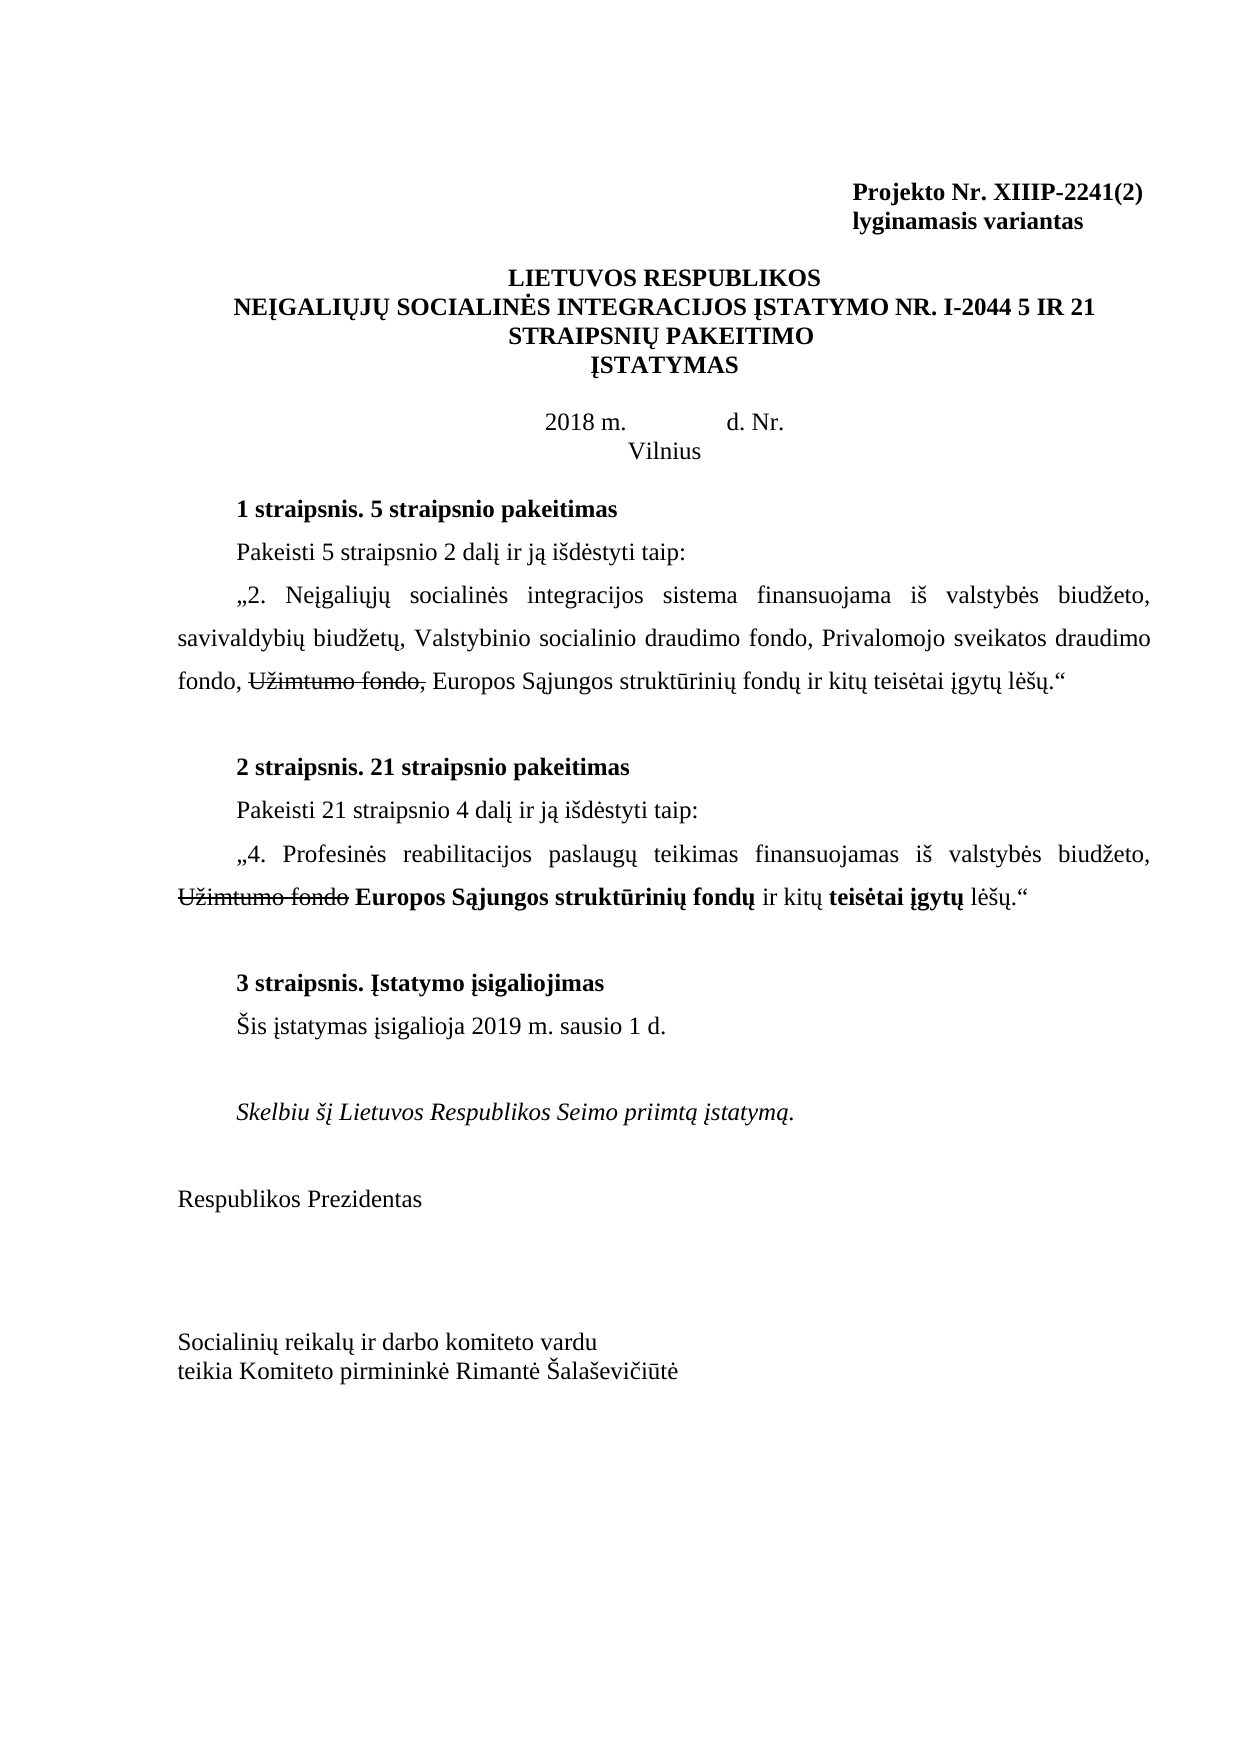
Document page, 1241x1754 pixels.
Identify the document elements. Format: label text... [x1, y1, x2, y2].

text LIETUVOS RESPUBLIKOS [177, 263, 1152, 292]
text Projekto Nr. XIIIP-2241(2) [852, 177, 1152, 206]
text 2018 m. d. Nr. [177, 407, 1152, 436]
text Socialinių reikalų ir darbo komiteto vardu [177, 1327, 1152, 1356]
text Pakeisti 5 straipsnio 2 dalį ir ją išdėstyti taip: [177, 537, 1152, 566]
text ĮSTATYMAS [177, 350, 1152, 379]
text „4. Profesinės reabilitacijos paslaugų teikimas finansuojamas iš valstybės biudžeto, Užimtumo fondo Europos Sąjungos struktūrinių fondų ir kitų teisėtai įgytų lėšų.“ [177, 839, 1152, 911]
text Skelbiu šį Lietuvos Respublikos Seimo priimtą įstatymą. [177, 1097, 1152, 1126]
text lyginamasis variantas [852, 206, 1152, 235]
text Pakeisti 21 straipsnio 4 dalį ir ją išdėstyti taip: [177, 796, 1152, 824]
text 3 straipsnis. Įstatymo įsigaliojimas [177, 968, 1152, 997]
text teikia Komiteto pirmininkė Rimantė Šalaševičiūtė [177, 1356, 1152, 1385]
text „2. Neįgaliųjų socialinės integracijos sistema finansuojama iš valstybės biudžeto, savivaldybių biudžetų, Valstybinio socialinio draudimo fondo, Privalomojo sveikatos draudimo fondo, Užimtumo fondo, Europos Sąjungos struktūrinių fondų ir kitų teisėtai įgytų lėšų.“ [177, 580, 1152, 695]
text Vilnius [177, 436, 1152, 465]
text NEĮGALIŲJŲ SOCIALINĖS INTEGRACIJOS ĮSTATYMO NR. I-2044 5 IR 21 STRAIPSNIŲ PAKEITIMO [177, 292, 1152, 350]
text 1 straipsnis. 5 straipsnio pakeitimas [177, 494, 1152, 522]
text Respublikos Prezidentas [177, 1184, 1152, 1212]
text 2 straipsnis. 21 straipsnio pakeitimas [177, 752, 1152, 781]
text Šis įstatymas įsigalioja 2019 m. sausio 1 d. [177, 1011, 1152, 1040]
